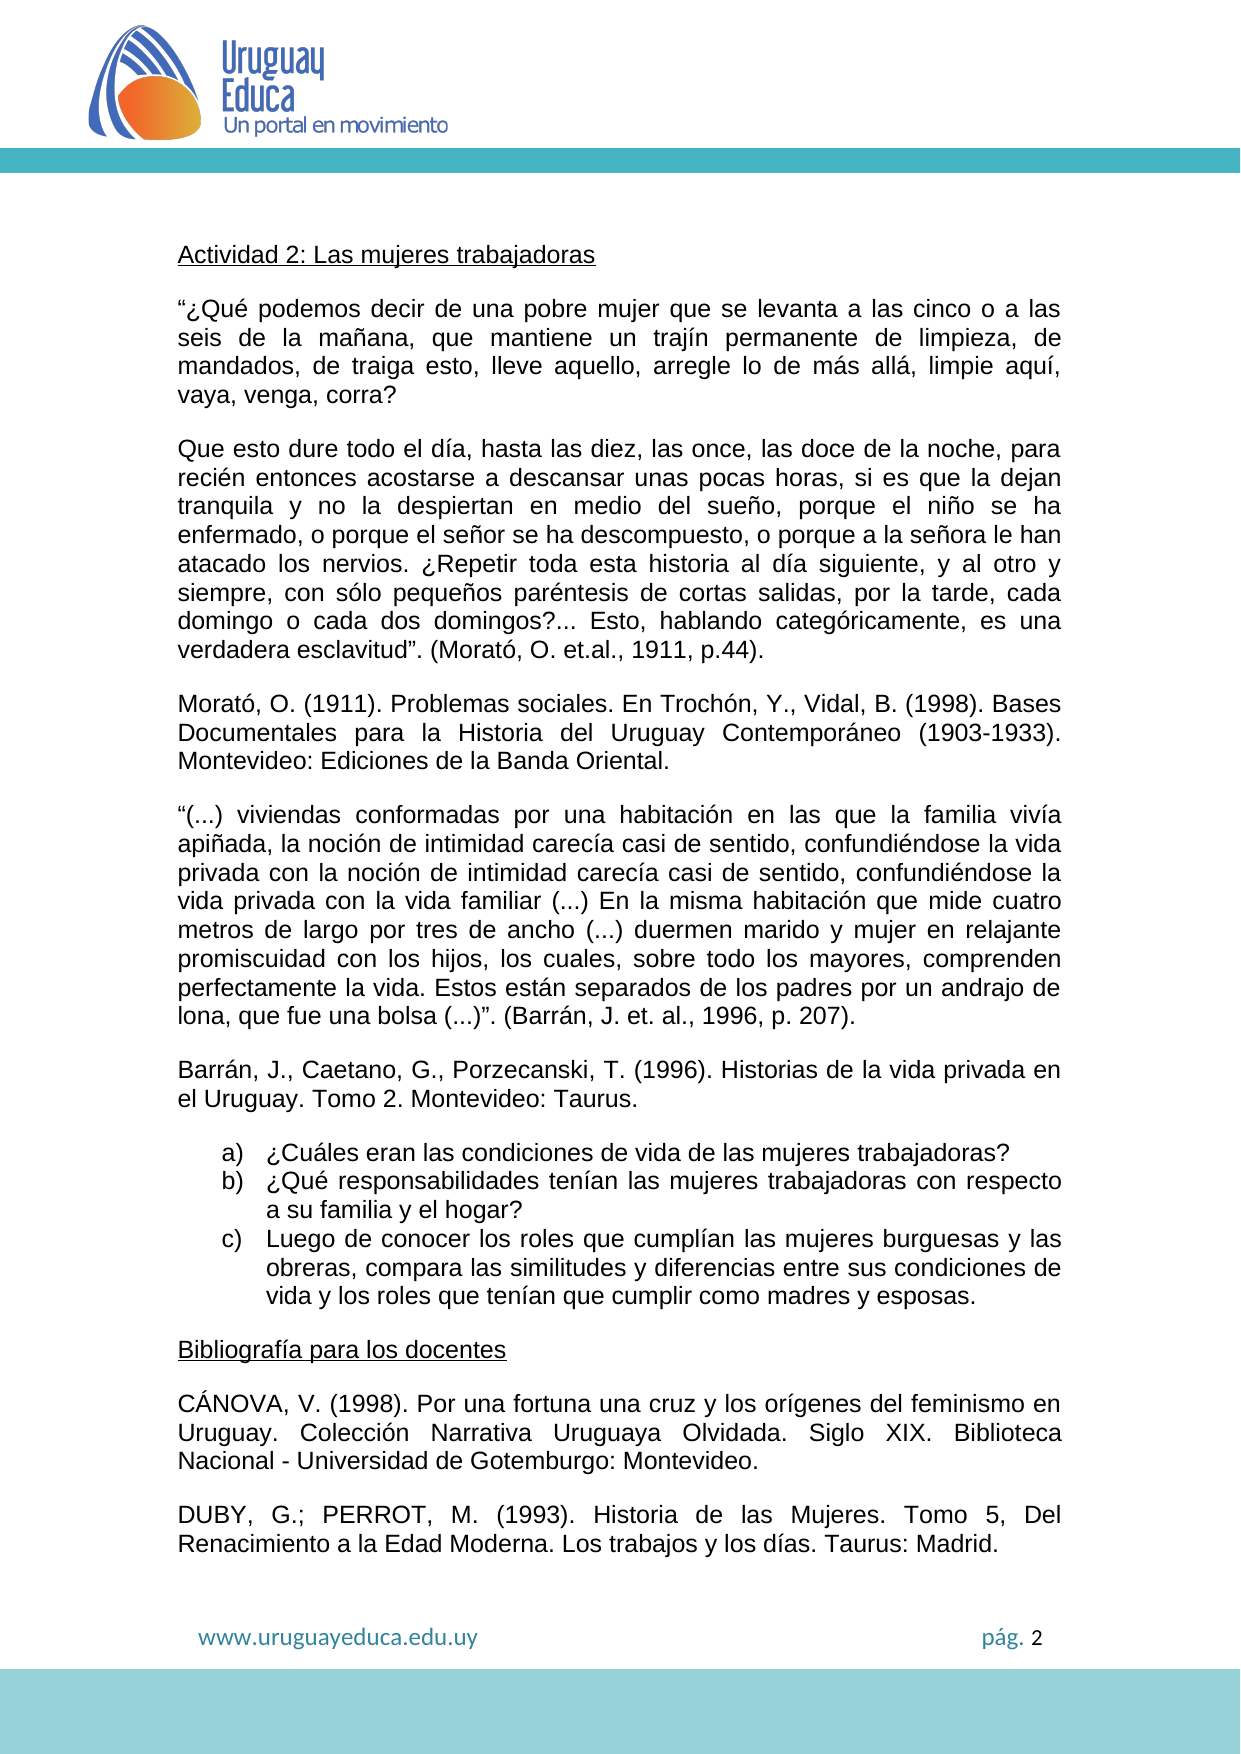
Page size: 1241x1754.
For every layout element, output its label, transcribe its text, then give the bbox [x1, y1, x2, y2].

text DUBY, G.; PERROT, M. (1993). Historia de las Mujeres. Tomo 5, Del Renacimiento a la Edad Moderna. Los trabajos y los días. Taurus: Madrid. [177, 1500, 1063, 1558]
picture [88, 25, 448, 140]
text CÁNOVA, V. (1998). Por una fortuna una cruz y los orígenes del feminismo en Uruguay. Colección Narrativa Uruguaya Olvidada. Siglo XIX. Biblioteca Nacional - Universidad de Gotemburgo: Montevideo. [177, 1389, 1063, 1475]
text “¿Qué podemos decir de una pobre mujer que se levanta a las cinco o a las seis de la mañana, que mantiene un trajín permanente de limpieza, de mandados, de traiga esto, lleve aquello, arregle lo de más allá, limpie aquí, vaya, venga, corra? [177, 294, 1063, 409]
picture [0, 148, 1241, 173]
text “(...) viviendas conformadas por una habitación en las que la familia vivía apiñada, la noción de intimidad carecía casi de sentido, confundiéndose la vida privada con la noción de intimidad carecía casi de sentido, confundiéndose la vida privada con la vida familiar (...) En la misma habitación que mide cuatro metros de largo por tres de ancho (...) duermen marido y mujer en relajante promiscuidad con los hijos, los cuales, sobre todo los mayores, comprenden perfectamente la vida. Estos están separados de los padres por un andrajo de lona, que fue una bolsa (...)”. (Barrán, J. et. al., 1996, p. 207). [177, 800, 1063, 1030]
text Morató, O. (1911). Problemas sociales. En Trochón, Y., Vidal, B. (1998). Bases Documentales para la Historia del Uruguay Contemporáneo (1903-1933). Montevideo: Ediciones de la Banda Oriental. [177, 689, 1063, 775]
text Bibliografía para los docentes [177, 1335, 1063, 1364]
list ¿Cuáles eran las condiciones de vida de las mujeres trabajadoras? [221, 1138, 1063, 1166]
text Actividad 2: Las mujeres trabajadoras [177, 240, 1063, 269]
text Barrán, J., Caetano, G., Porzecanski, T. (1996). Historias de la vida privada en el Uruguay. Tomo 2. Montevideo: Taurus. [177, 1055, 1063, 1113]
text Que esto dure todo el día, hasta las diez, las once, las doce de la noche, para recién entonces acostarse a descansar unas pocas horas, si es que la dejan tranquila y no la despiertan en medio del sueño, porque el niño se ha enfermado, o porque el señor se ha descompuesto, o porque a la señora le han atacado los nervios. ¿Repetir toda esta historia al día siguiente, y al otro y siempre, con sólo pequeños paréntesis de cortas salidas, por la tarde, cada domingo o cada dos domingos?... Esto, hablando categóricamente, es una verdadera esclavitud”. (Morató, O. et.al., 1911, p.44). [177, 434, 1063, 664]
picture [0, 1669, 1241, 1754]
list Luego de conocer los roles que cumplían las mujeres burguesas y las obreras, compara las similitudes y diferencias entre sus condiciones de vida y los roles que tenían que cumplir como madres y esposas. [221, 1224, 1063, 1310]
list ¿Qué responsabilidades tenían las mujeres trabajadoras con respecto a su familia y el hogar? [221, 1166, 1063, 1224]
